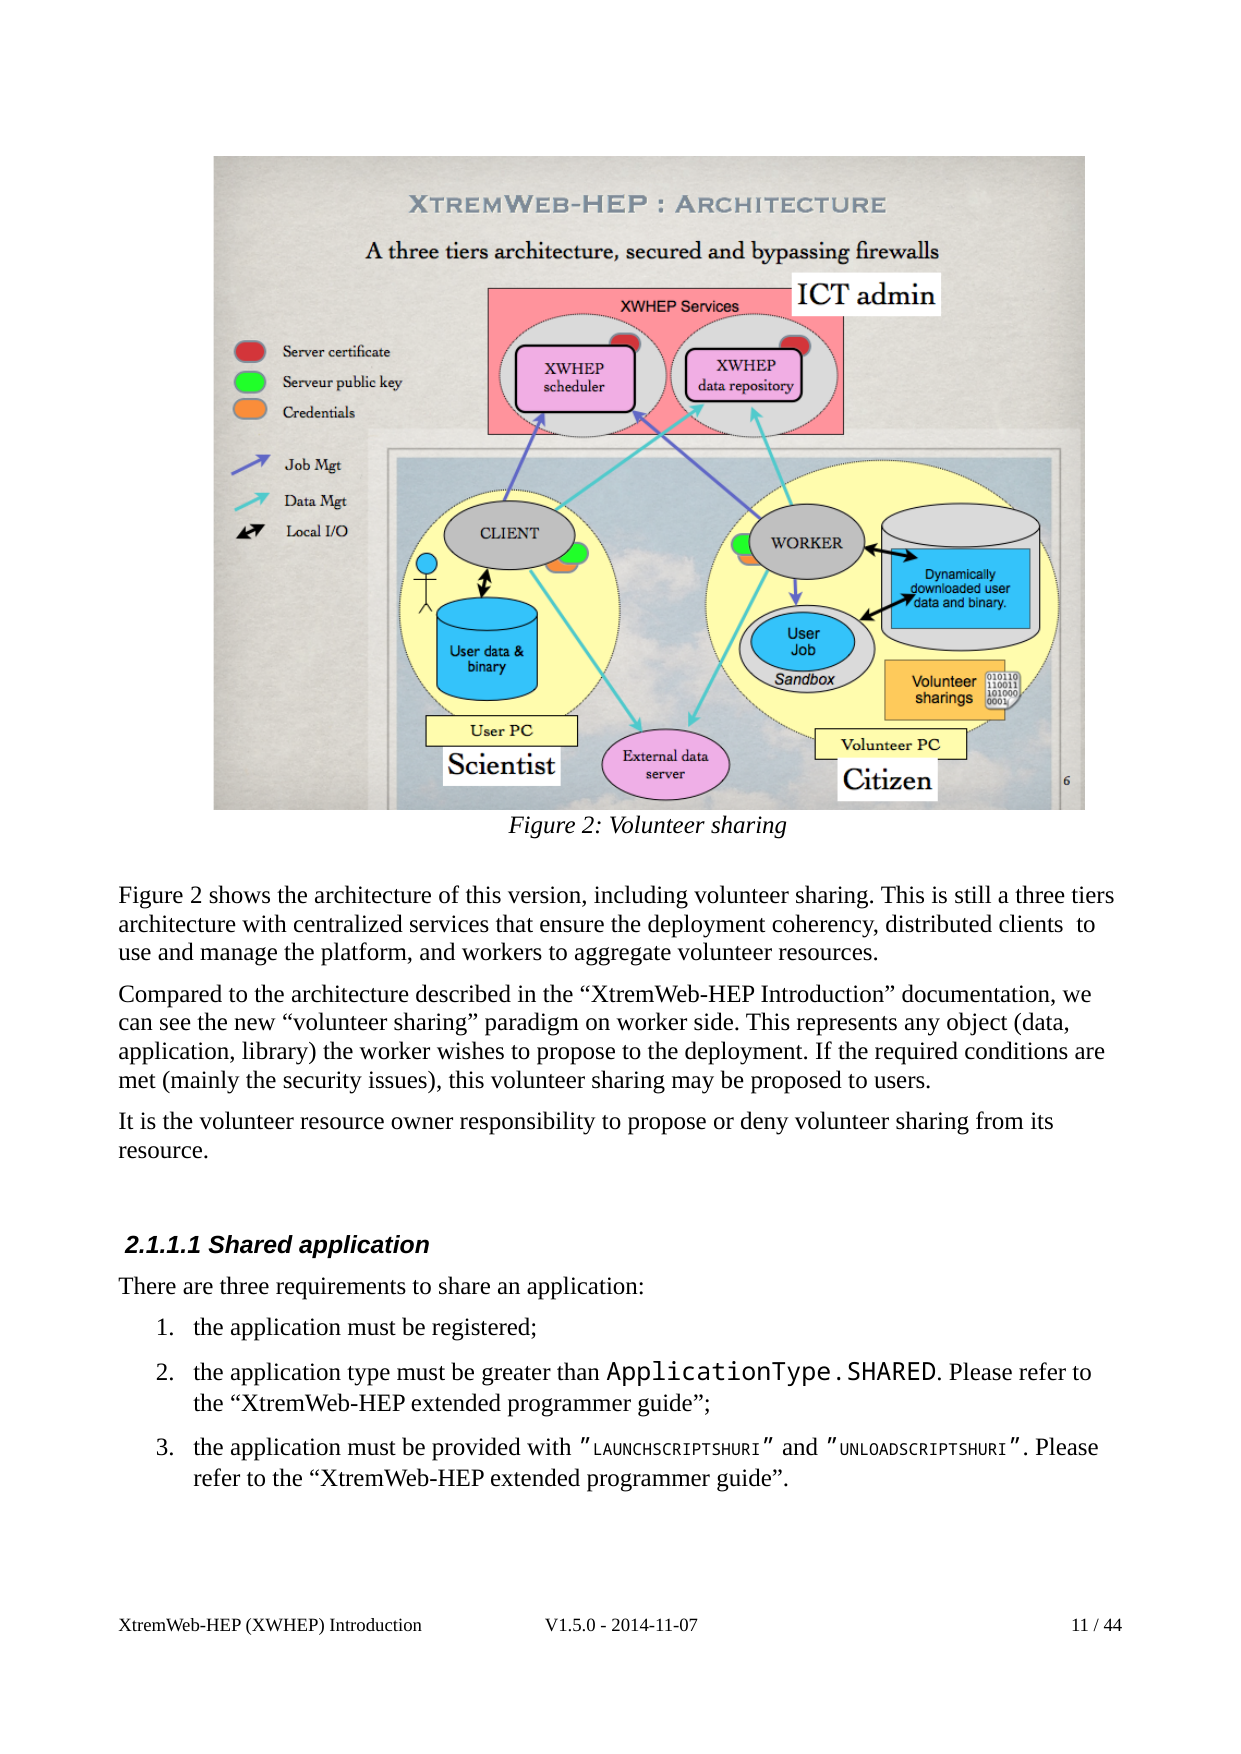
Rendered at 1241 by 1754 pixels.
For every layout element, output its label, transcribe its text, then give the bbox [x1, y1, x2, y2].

list the application type must be greater than ApplicationType.SHARED. Please refer to the “XtremWeb-HEP extended programmer guide”; [156, 1353, 1122, 1416]
subtitle Shared application [118, 1230, 1122, 1258]
picture [213, 156, 1085, 810]
text It is the volunteer resource owner responsibility to propose or deny volunteer sharing from its resource. [118, 1106, 1122, 1164]
text Figure 2: Volunteer sharing [213, 810, 1084, 839]
text There are three requirements to share an application: [118, 1271, 1122, 1300]
text Compared to the architecture described in the “XtremWeb-HEP Introduction” documentation, we can see the new “volunteer sharing” paradigm on worker side. This represents any object (data, application, library) the worker wishes to propose to the deployment. If the required conditions are met (mainly the security issues), this volunteer sharing may be proposed to users. [118, 979, 1122, 1094]
text Figure 2 shows the architecture of this version, including volunteer sharing. This is still a three tiers architecture with centralized services that ensure the deployment coherency, distributed clients to use and manage the platform, and workers to aggregate volunteer resources. [118, 880, 1122, 966]
list the application must be registered; [156, 1312, 1122, 1341]
list the application must be provided with ”launchscriptshuri” and ”unloadscriptshuri”. Please refer to the “XtremWeb-HEP extended programmer guide”. [156, 1429, 1122, 1492]
